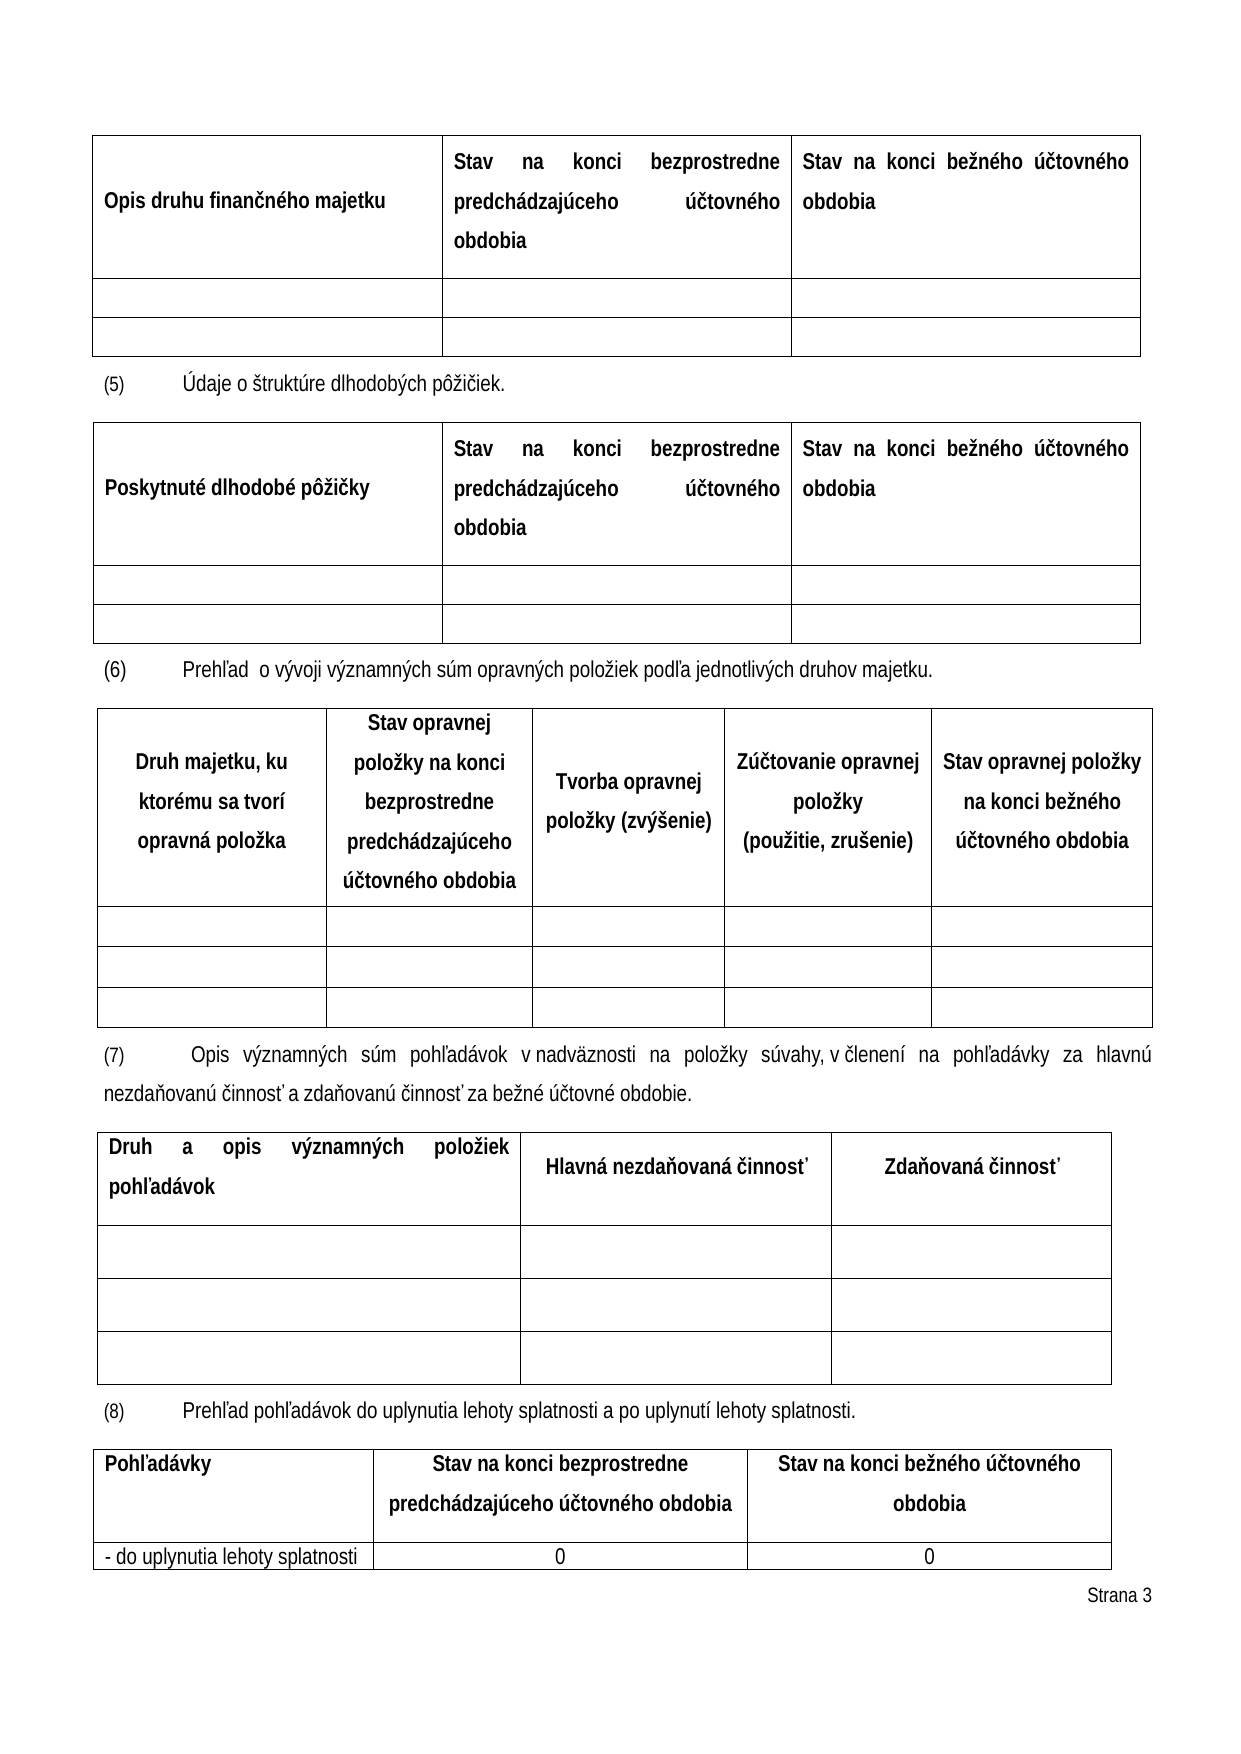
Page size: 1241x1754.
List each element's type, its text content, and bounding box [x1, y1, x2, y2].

table_cell [98, 907, 326, 946]
table_cell [94, 605, 442, 643]
table_cell [443, 279, 791, 317]
list Prehľad o vývoji významných súm opravných položiek podľa jednotlivých druhov majetku. [103, 656, 1152, 683]
table_cell [327, 988, 532, 1027]
list Prehľad pohľadávok do uplynutia lehoty splatnosti a po uplynutí lehoty splatnosti. [103, 1397, 1152, 1424]
table_cell [521, 1226, 831, 1278]
table_cell [521, 1332, 831, 1384]
table_cell [792, 605, 1140, 643]
table_header Tvorba opravnej položky (zvýšenie) [533, 709, 724, 906]
table_cell [832, 1226, 1111, 1278]
table_header Druh majetku, ku ktorému sa tvorí opravná položka [98, 709, 326, 906]
table_cell [725, 988, 931, 1027]
table_cell [792, 318, 1140, 356]
table_cell [327, 947, 532, 987]
table_header Druh a opis významných položiek pohľadávok [98, 1133, 520, 1225]
table_cell [792, 279, 1140, 317]
table_cell [832, 1279, 1111, 1331]
table_cell [98, 1279, 520, 1331]
table_header Stav opravnej položky na konci bežného účtovného obdobia [932, 709, 1152, 906]
table_cell [932, 907, 1152, 946]
list Opis významných súm pohľadávok v nadväznosti na položky súvahy, v členení na pohľadávky za hlavnú nezdaňovanú činnosť a zdaňovanú činnosť za bežné účtovné obdobie. [103, 1041, 1152, 1107]
table_cell [832, 1332, 1111, 1384]
table_cell [98, 947, 326, 987]
table_cell [98, 1226, 520, 1278]
table_cell [98, 1332, 520, 1384]
table_cell [327, 907, 532, 946]
table_cell [93, 279, 442, 317]
table_cell [533, 988, 724, 1027]
table_header Stav opravnej položky na konci bezprostredne predchádzajúceho účtovného obdobia [327, 709, 532, 906]
table_cell 0 [748, 1543, 1111, 1569]
table_header Hlavná nezdaňovaná činnosť [521, 1133, 831, 1225]
table_cell [94, 566, 442, 604]
table_cell [932, 947, 1152, 987]
table_cell [725, 947, 931, 987]
table_cell [98, 988, 326, 1027]
table_header Stav na konci bezprostredne predchádzajúceho účtovného obdobia [443, 423, 791, 565]
table_cell [932, 988, 1152, 1027]
table_cell - do uplynutia lehoty splatnosti [94, 1543, 373, 1569]
table_header Poskytnuté dlhodobé pôžičky [94, 423, 442, 565]
table_cell [533, 947, 724, 987]
table_cell [443, 566, 791, 604]
table_header Stav na konci bežného účtovného obdobia [748, 1450, 1111, 1542]
table_header Stav na konci bežného účtovného obdobia [792, 136, 1140, 278]
table_cell [93, 318, 442, 356]
table_cell 0 [374, 1543, 747, 1569]
table_cell [725, 907, 931, 946]
table_cell [533, 907, 724, 946]
table_header Stav na konci bežného účtovného obdobia [792, 423, 1140, 565]
table_cell [443, 318, 791, 356]
table_cell [521, 1279, 831, 1331]
table_header Stav na konci bezprostredne predchádzajúceho účtovného obdobia [374, 1450, 747, 1542]
table_cell [443, 605, 791, 643]
table_header Opis druhu finančného majetku [93, 136, 442, 278]
list Údaje o štruktúre dlhodobých pôžičiek. [103, 369, 1152, 396]
table_cell [792, 566, 1140, 604]
table_header Zdaňovaná činnosť [832, 1133, 1111, 1225]
table_header Pohľadávky [94, 1450, 373, 1542]
table_header Stav na konci bezprostredne predchádzajúceho účtovného obdobia [443, 136, 791, 278]
table_header Zúčtovanie opravnej položky (použitie, zrušenie) [725, 709, 931, 906]
